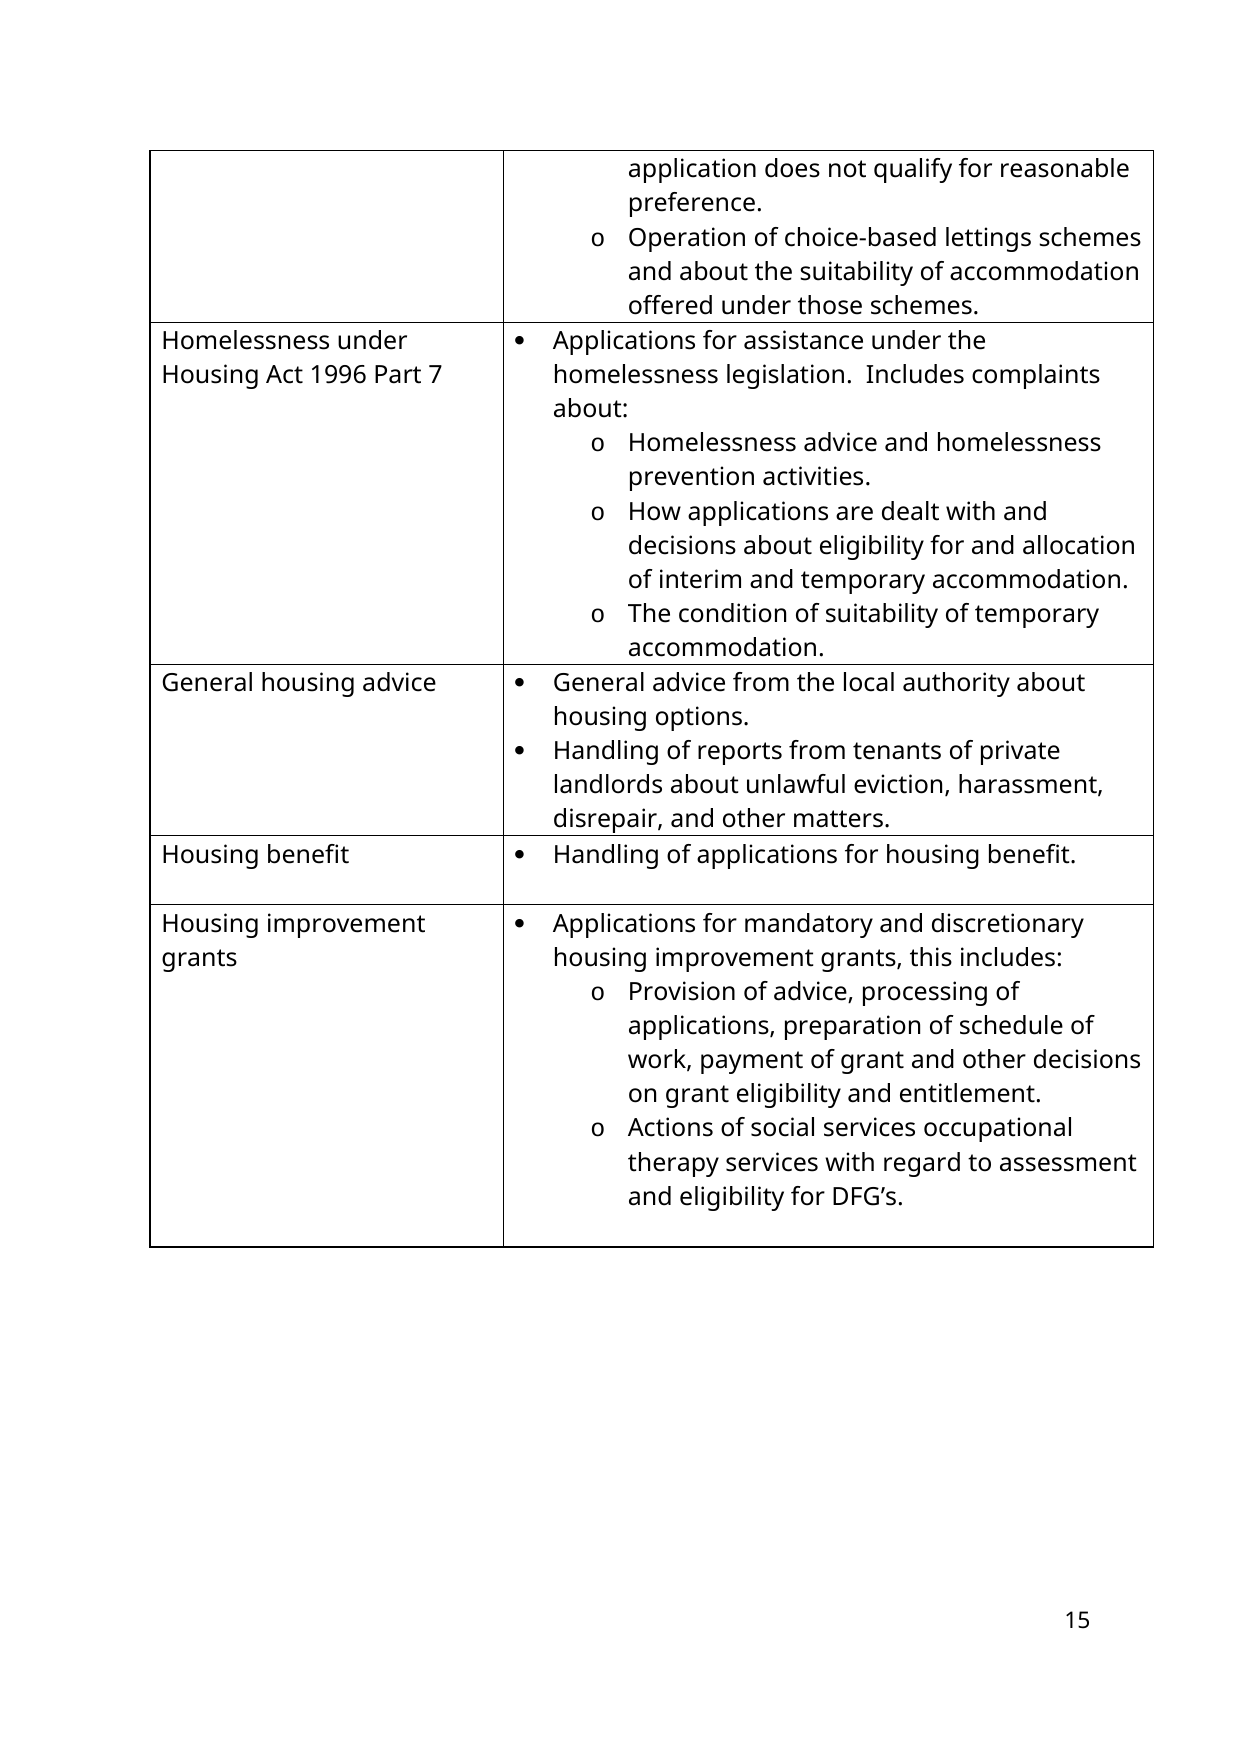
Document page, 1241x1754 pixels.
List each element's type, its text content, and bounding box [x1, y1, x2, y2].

table_cell Housing improvement grants [151, 905, 503, 1246]
table_cell [151, 151, 503, 322]
table_cell Handling of applications for housing benefit. [504, 836, 1153, 904]
table_cell General housing advice [151, 665, 503, 835]
table_cell Applications for assistance under the homelessness legislation. Includes complaints about: Homelessness advice and homelessness prevention activities. How applications are dealt with and decisions about eligibility for and allocation of interim and temporary accommodation. The condition of suitability of temporary accommodation. [504, 323, 1153, 664]
table_cell Housing benefit [151, 836, 503, 904]
table_cell Applications for mandatory and discretionary housing improvement grants, this includes: Provision of advice, processing of applications, preparation of schedule of work, payment of grant and other decisions on grant eligibility and entitlement. Actions of social services occupational therapy services with regard to assessment and eligibility for DFG’s. [504, 905, 1153, 1246]
table_cell Homelessness under Housing Act 1996 Part 7 [151, 323, 503, 664]
table_cell General advice from the local authority about housing options. Handling of reports from tenants of private landlords about unlawful eviction, harassment, disrepair, and other matters. [504, 665, 1153, 835]
table_cell application does not qualify for reasonable preference. Operation of choice-based lettings schemes and about the suitability of accommodation offered under those schemes. [504, 151, 1153, 322]
